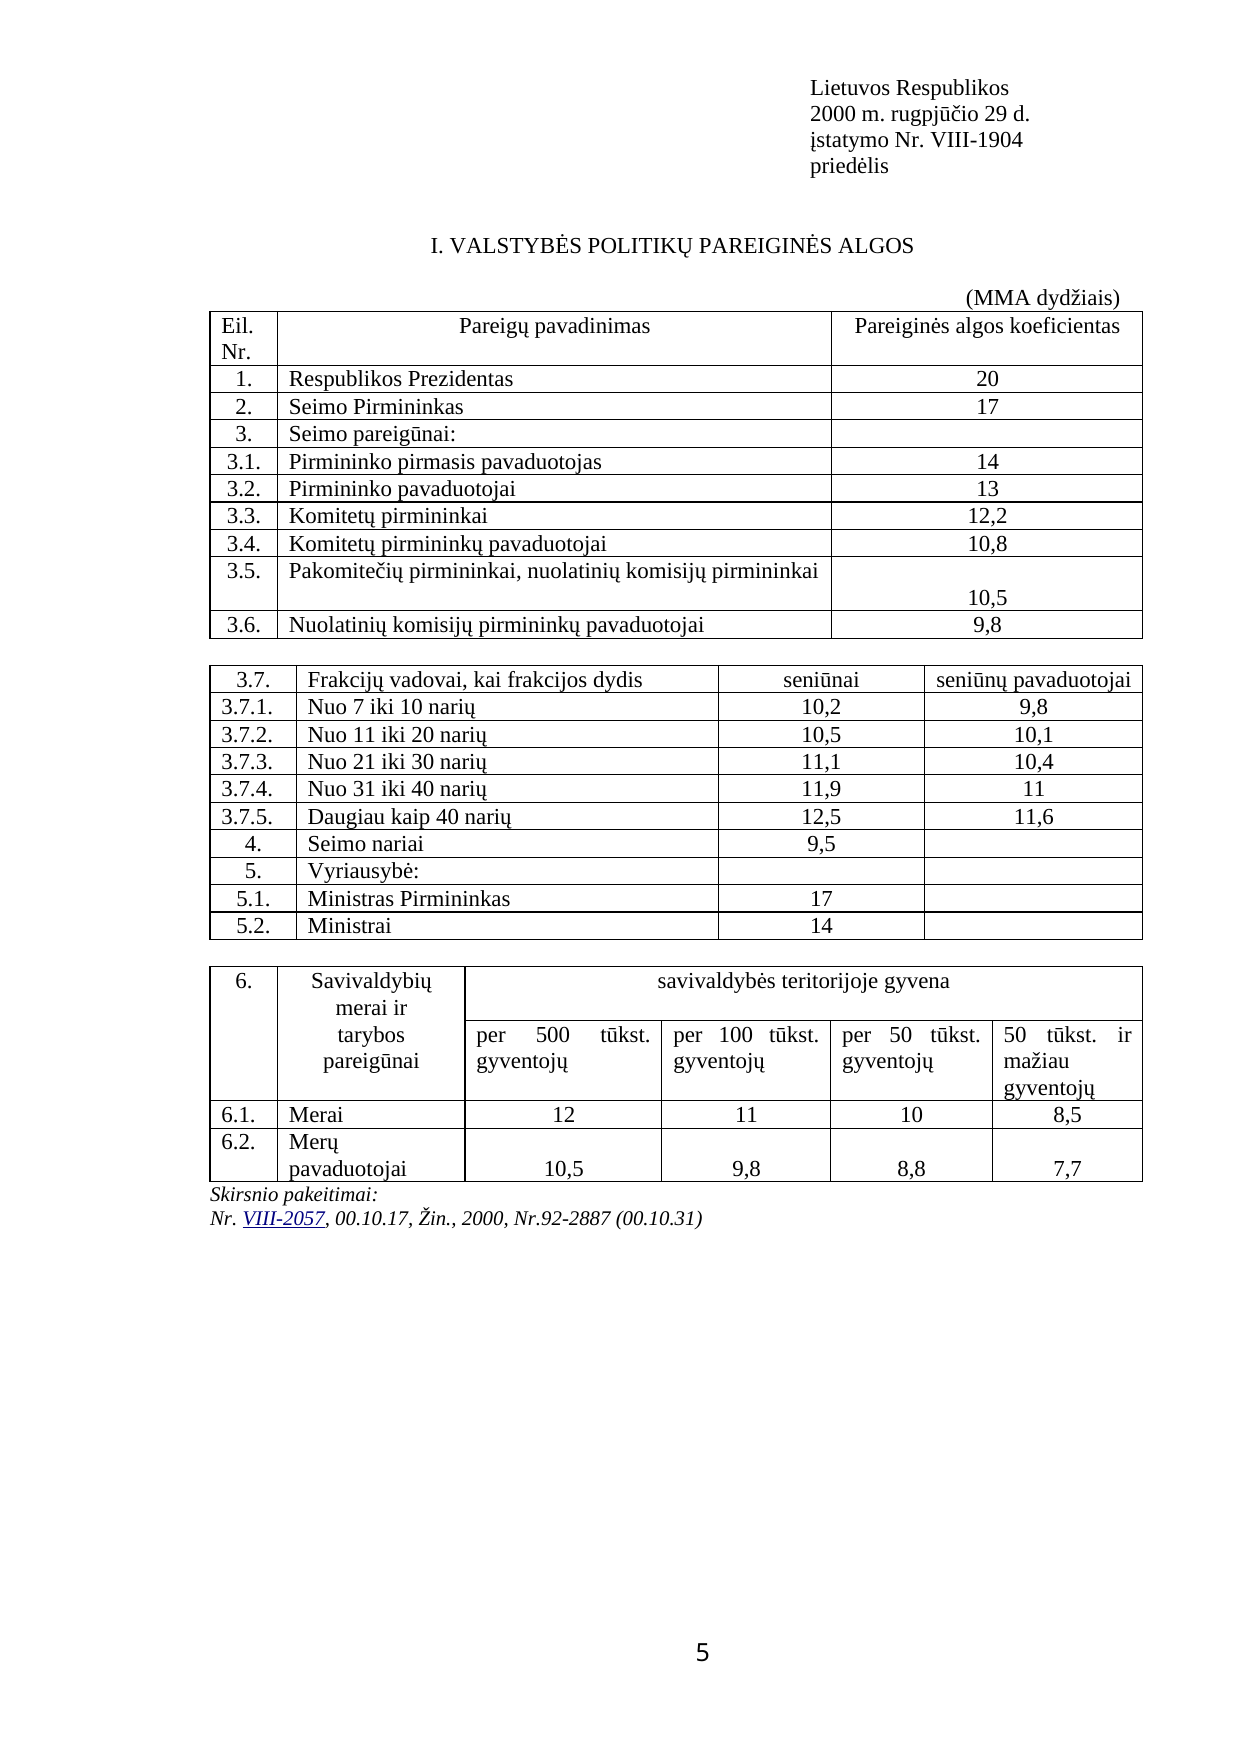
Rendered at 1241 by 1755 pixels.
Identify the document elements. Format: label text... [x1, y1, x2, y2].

table_header 6. [211, 967, 277, 1020]
table_cell 11,9 [719, 775, 924, 802]
table_header savivaldybės teritorijoje gyvena [466, 967, 1142, 1020]
table_cell 5.1. [211, 885, 296, 911]
table_header Eil. Nr. [211, 312, 277, 364]
table_cell 3.7.3. [211, 748, 296, 774]
table_cell 14 [832, 448, 1142, 474]
table_cell 3. [211, 420, 277, 447]
table_header Frakcijų vadovai, kai frakcijos dydis [297, 666, 718, 692]
table_cell 3.2. [211, 475, 277, 501]
table_cell 5.2. [211, 913, 296, 939]
table_cell 10,5 [466, 1129, 661, 1181]
table_cell Pirmininko pavaduotojai [278, 475, 831, 501]
table_header Savivaldybių merai ir [278, 967, 464, 1020]
text priedėlis [210, 153, 1120, 179]
table_cell 11 [662, 1101, 830, 1127]
table_cell 3.4. [211, 530, 277, 556]
table_cell 10,4 [925, 748, 1142, 774]
table_header Pareigų pavadinimas [278, 312, 831, 364]
table_cell Komitetų pirmininkų pavaduotojai [278, 530, 831, 556]
table_cell Seimo nariai [297, 830, 718, 857]
table_cell 17 [719, 885, 924, 911]
table_cell 3.7.1. [211, 693, 296, 719]
table_cell 10,5 [719, 721, 924, 747]
table_cell per 50 tūkst. gyventojų [831, 1021, 992, 1100]
table_cell 5. [211, 858, 296, 884]
table_cell 8,8 [831, 1129, 992, 1181]
table_cell [925, 913, 1142, 939]
table_cell Nuo 7 iki 10 narių [297, 693, 718, 719]
table_cell Ministrai [297, 913, 718, 939]
table_header seniūnai [719, 666, 924, 692]
table_cell 9,8 [925, 693, 1142, 719]
text Lietuvos Respublikos [210, 73, 1120, 100]
table_cell Nuo 11 iki 20 narių [297, 721, 718, 747]
table_cell 6.2. [211, 1129, 277, 1181]
table_cell 3.5. [211, 557, 277, 610]
table_cell Ministras Pirmininkas [297, 885, 718, 911]
table_cell 3.7.4. [211, 775, 296, 802]
table_cell 1. [211, 366, 277, 392]
table_cell 11,1 [719, 748, 924, 774]
table_cell 50 tūkst. ir mažiau gyventojų [993, 1021, 1142, 1100]
table_cell 17 [832, 393, 1142, 419]
table_cell 3.6. [211, 611, 277, 637]
subtitle I. Valstybės politikų pareiginės algos [225, 232, 1120, 258]
table_cell [925, 858, 1142, 884]
table_cell [925, 830, 1142, 857]
table_cell 11 [925, 775, 1142, 802]
table_cell Respublikos Prezidentas [278, 366, 831, 392]
table_cell 9,8 [662, 1129, 830, 1181]
text 2000 m. rugpjūčio 29 d. [210, 100, 1120, 126]
table_cell Vyriausybė: [297, 858, 718, 884]
table_cell Nuolatinių komisijų pirmininkų pavaduotojai [278, 611, 831, 637]
table_cell 10,2 [719, 693, 924, 719]
table_cell 3.7.5. [211, 803, 296, 829]
table_cell 7,7 [993, 1129, 1142, 1181]
table_cell 8,5 [993, 1101, 1142, 1127]
table_cell Merų pavaduotojai [278, 1129, 464, 1181]
table_cell 11,6 [925, 803, 1142, 829]
text (MMA dydžiais) [210, 284, 1120, 311]
table_cell 14 [719, 913, 924, 939]
table_cell 10,1 [925, 721, 1142, 747]
table_cell 4. [211, 830, 296, 857]
table_cell Merai [278, 1101, 464, 1127]
table_cell 10,8 [832, 530, 1142, 556]
table_header Pareiginės algos koeficientas [832, 312, 1142, 364]
table_header seniūnų pavaduotojai [925, 666, 1142, 692]
table_cell 3.1. [211, 448, 277, 474]
table_cell 12,2 [832, 503, 1142, 529]
table_cell Nuo 31 iki 40 narių [297, 775, 718, 802]
table_cell 9,8 [832, 611, 1142, 637]
table_cell 20 [832, 366, 1142, 392]
table_cell Seimo pareigūnai: [278, 420, 831, 447]
table_cell 2. [211, 393, 277, 419]
table_cell Pirmininko pirmasis pavaduotojas [278, 448, 831, 474]
table_cell 3.7.2. [211, 721, 296, 747]
table_cell [211, 1020, 277, 1100]
table_cell Komitetų pirmininkai [278, 503, 831, 529]
table_cell Seimo Pirmininkas [278, 393, 831, 419]
table_cell 6.1. [211, 1101, 277, 1127]
table_cell [832, 420, 1142, 447]
table_cell 3.3. [211, 503, 277, 529]
table_header 3.7. [211, 666, 296, 692]
table_cell [925, 885, 1142, 911]
text Skirsnio pakeitimai: [210, 1182, 1120, 1206]
table_cell per 100 tūkst. gyventojų [662, 1021, 830, 1100]
table_cell 13 [832, 475, 1142, 501]
table_cell 9,5 [719, 830, 924, 857]
text Nr. VIII-2057, 00.10.17, Žin., 2000, Nr.92-2887 (00.10.31) [210, 1206, 1120, 1230]
table_cell Nuo 21 iki 30 narių [297, 748, 718, 774]
text įstatymo Nr. VIII-1904 [210, 126, 1120, 153]
table_cell tarybos pareigūnai [278, 1020, 464, 1100]
table_cell 12 [466, 1101, 661, 1127]
table_cell per 500 tūkst. gyventojų [466, 1021, 661, 1100]
table_cell [719, 858, 924, 884]
table_cell 10 [831, 1101, 992, 1127]
table_cell Pakomitečių pirmininkai, nuolatinių komisijų pirmininkai [278, 557, 831, 610]
table_cell 10,5 [832, 557, 1142, 610]
table_cell 12,5 [719, 803, 924, 829]
table_cell Daugiau kaip 40 narių [297, 803, 718, 829]
